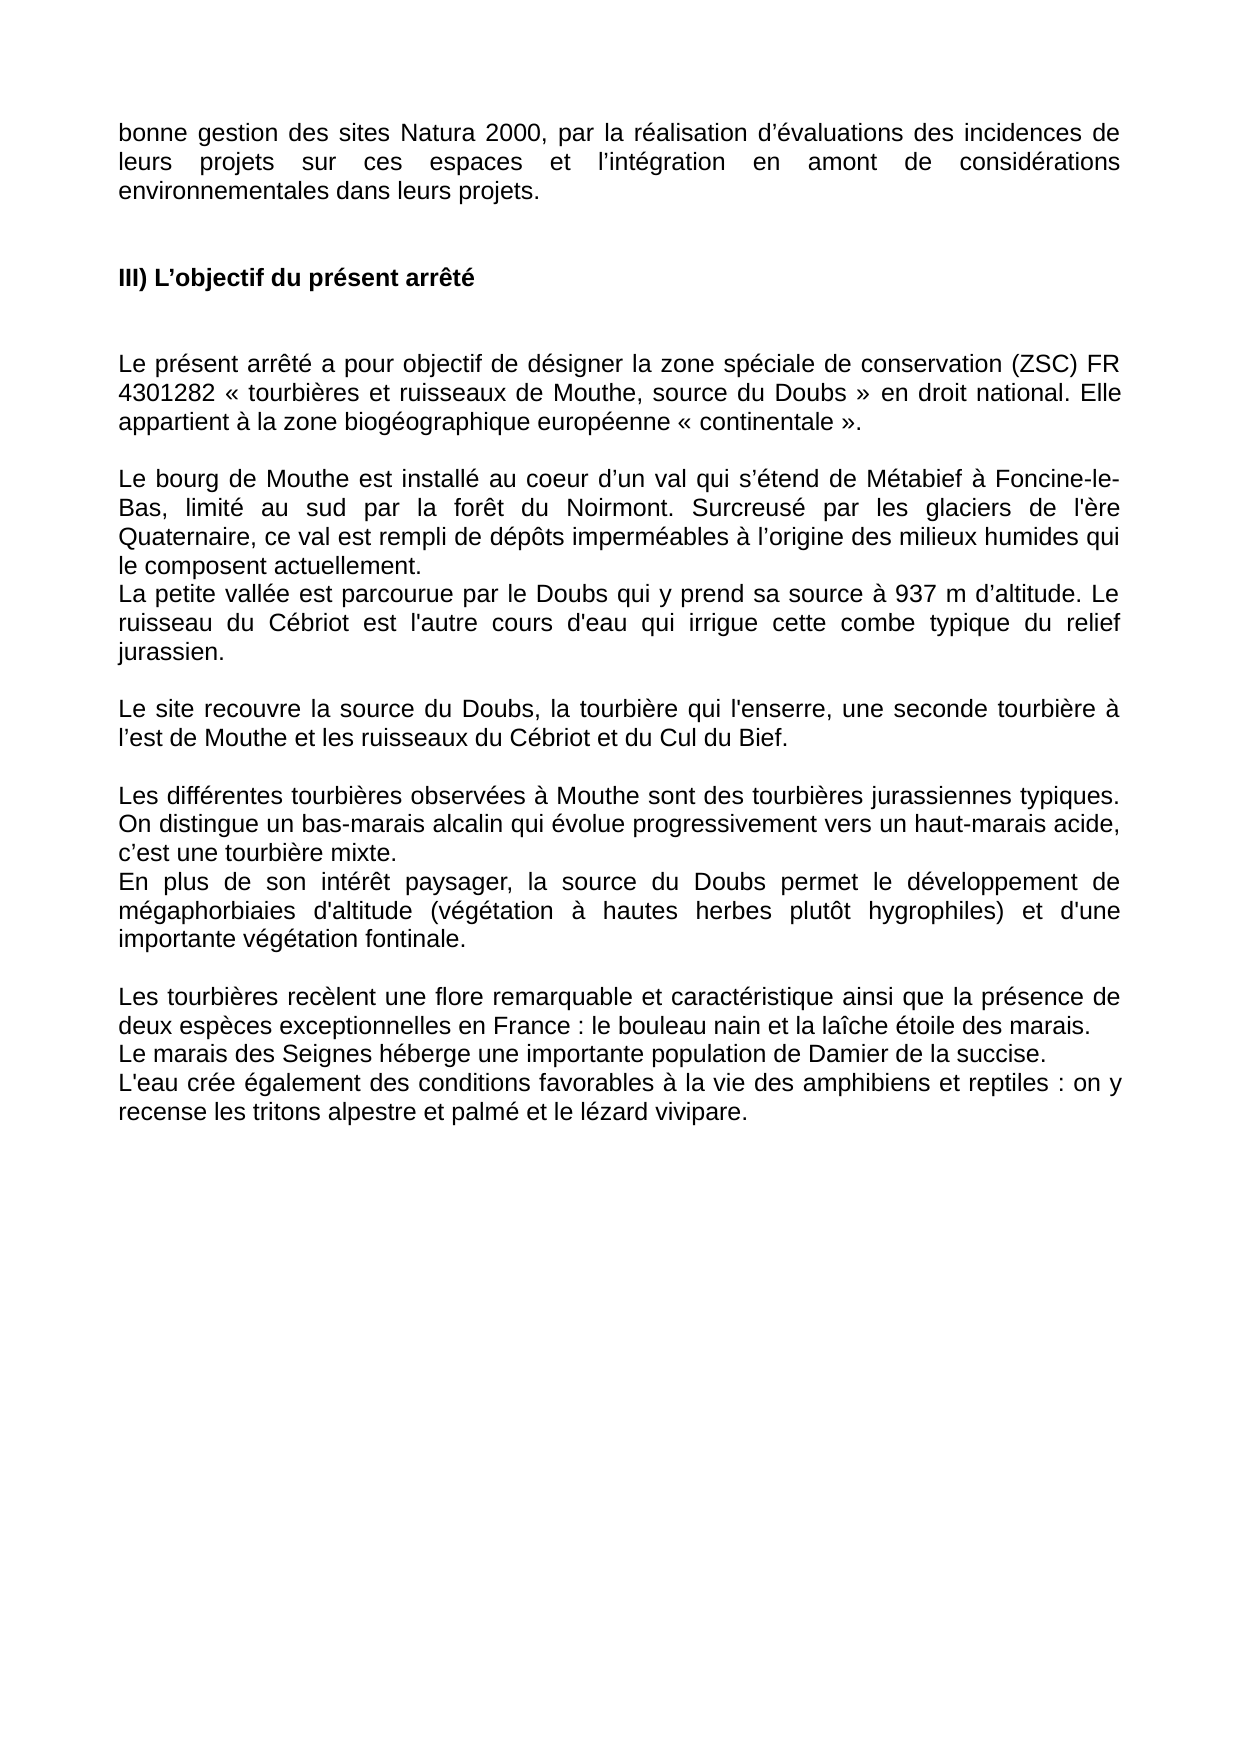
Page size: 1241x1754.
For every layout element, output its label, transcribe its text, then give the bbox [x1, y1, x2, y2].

text L'eau crée également des conditions favorables à la vie des amphibiens et reptiles : on y recense les tritons alpestre et palmé et le lézard vivipare. [118, 1068, 1122, 1126]
text Le présent arrêté a pour objectif de désigner la zone spéciale de conservation (ZSC) FR 4301282 « tourbières et ruisseaux de Mouthe, source du Doubs » en droit national. Elle appartient à la zone biogéographique européenne « continentale ». [118, 349, 1122, 436]
text bonne gestion des sites Natura 2000, par la réalisation d’évaluations des incidences de leurs projets sur ces espaces et l’intégration en amont de considérations environnementales dans leurs projets. [118, 118, 1122, 204]
text Les tourbières recèlent une flore remarquable et caractéristique ainsi que la présence de deux espèces exceptionnelles en France : le bouleau nain et la laîche étoile des marais. [118, 982, 1122, 1039]
text Le marais des Seignes héberge une importante population de Damier de la succise. [118, 1039, 1122, 1068]
text Le bourg de Mouthe est installé au coeur d’un val qui s’étend de Métabief à Foncine-le-Bas, limité au sud par la forêt du Noirmont. Surcreusé par les glaciers de l'ère Quaternaire, ce val est rempli de dépôts imperméables à l’origine des milieux humides qui le composent actuellement. [118, 464, 1122, 579]
text La petite vallée est parcourue par le Doubs qui y prend sa source à 937 m d’altitude. Le ruisseau du Cébriot est l'autre cours d'eau qui irrigue cette combe typique du relief jurassien. [118, 579, 1122, 666]
text Les différentes tourbières observées à Mouthe sont des tourbières jurassiennes typiques. On distingue un bas-marais alcalin qui évolue progressivement vers un haut-marais acide, c’est une tourbière mixte. [118, 781, 1122, 867]
text En plus de son intérêt paysager, la source du Doubs permet le développement de mégaphorbiaies d'altitude (végétation à hautes herbes plutôt hygrophiles) et d'une importante végétation fontinale. [118, 867, 1122, 953]
text Le site recouvre la source du Doubs, la tourbière qui l'enserre, une seconde tourbière à l’est de Mouthe et les ruisseaux du Cébriot et du Cul du Bief. [118, 694, 1122, 752]
text III) L’objectif du présent arrêté [118, 263, 1122, 291]
